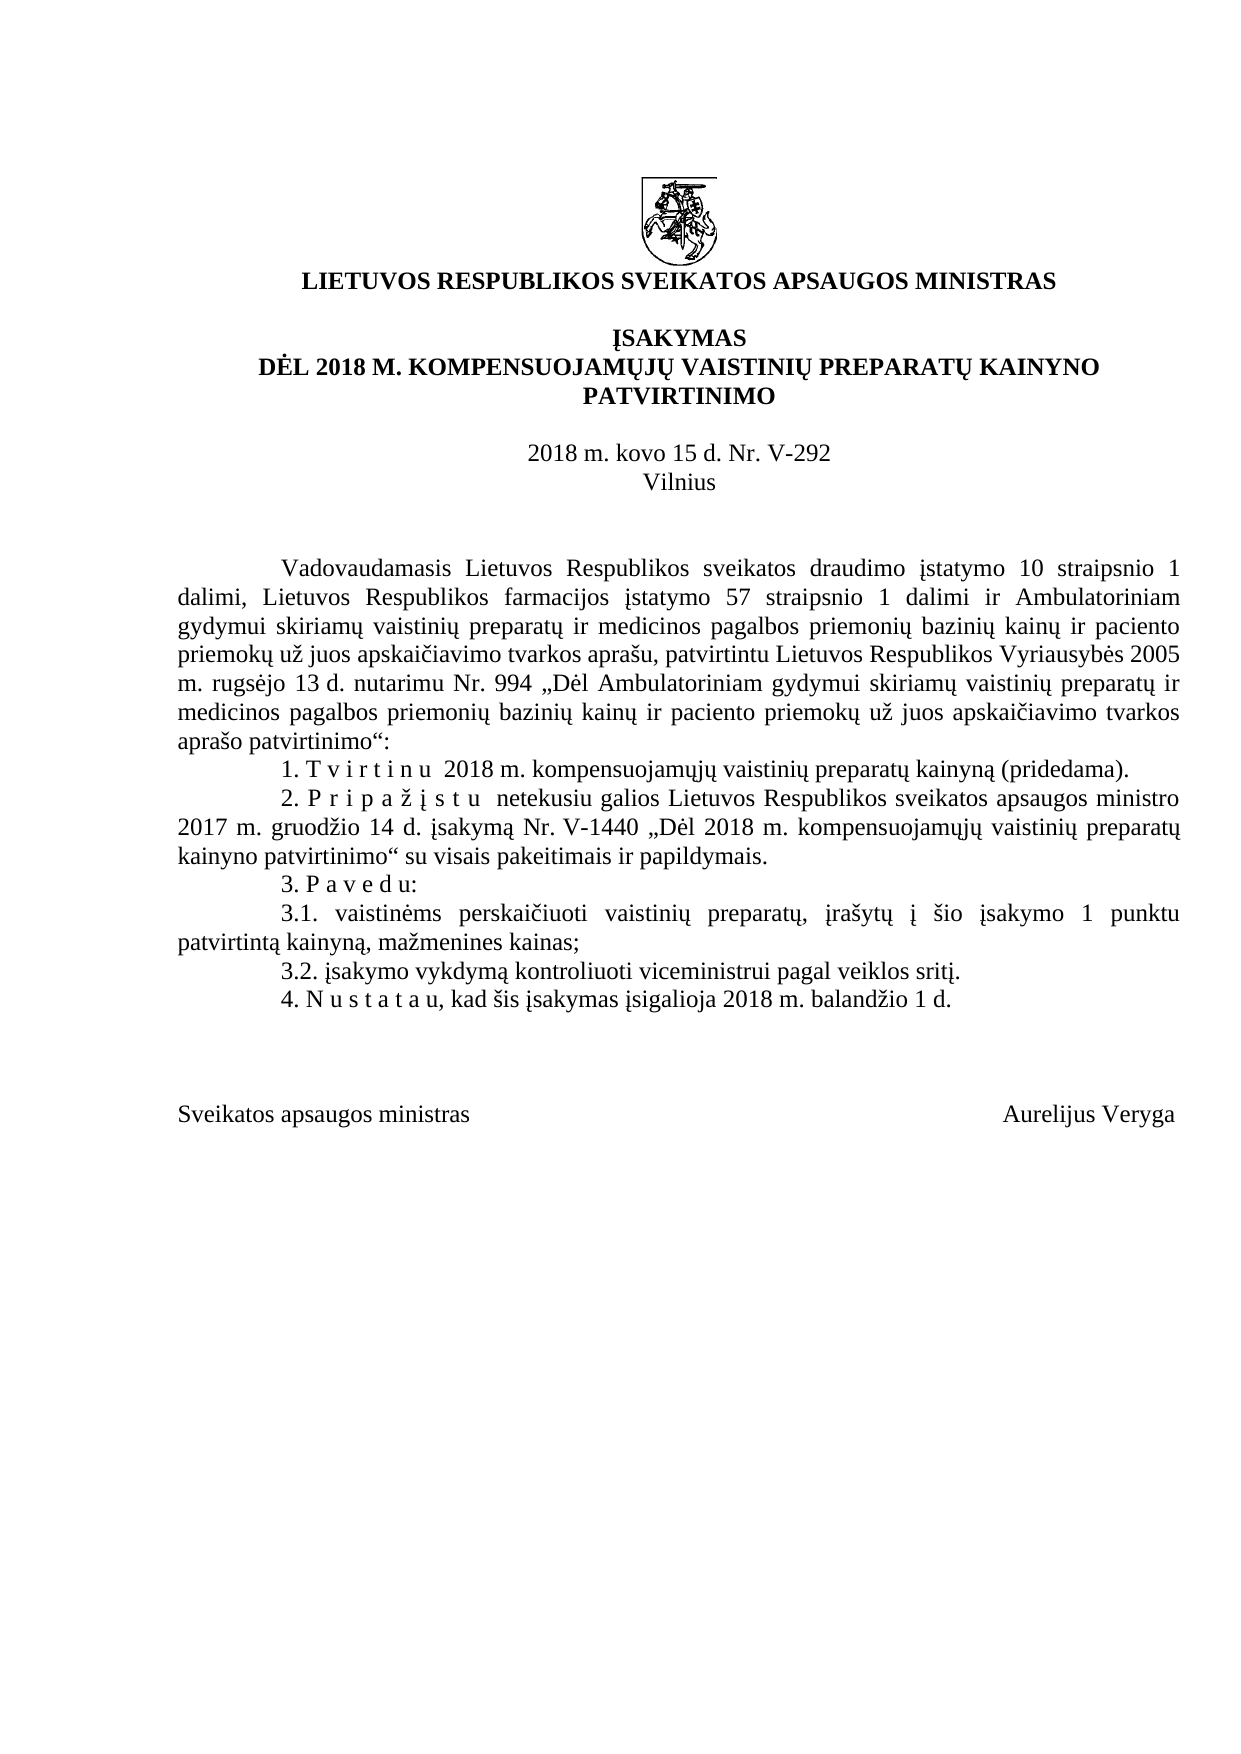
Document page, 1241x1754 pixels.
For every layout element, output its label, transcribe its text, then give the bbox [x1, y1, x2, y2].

text LIETUVOS RESPUBLIKOS SVEIKATOS APSAUGOS MINISTRAS [177, 266, 1181, 294]
text 4. N u s t a t a u, kad šis įsakymas įsigalioja 2018 m. balandžio 1 d. [177, 984, 1181, 1013]
text 3.1. vaistinėms perskaičiuoti vaistinių preparatų, įrašytų į šio įsakymo 1 punktu patvirtintą kainyną, mažmenines kainas; [177, 898, 1181, 956]
text Vilnius [177, 467, 1181, 496]
text 1. T v i r t i n u 2018 m. kompensuojamųjų vaistinių preparatų kainyną (pridedama). [177, 754, 1181, 783]
text 2. P r i p a ž į s t u netekusiu galios Lietuvos Respublikos sveikatos apsaugos ministro 2017 m. gruodžio 14 d. įsakymą Nr. V-1440 „Dėl 2018 m. kompensuojamųjų vaistinių preparatų kainyno patvirtinimo“ su visais pakeitimais ir papildymais. [177, 783, 1181, 869]
text Sveikatos apsaugos ministras Aurelijus Veryga [177, 1099, 1181, 1128]
text DĖL 2018 M. KOMPENSUOJAMŲJŲ VAISTINIŲ PREPARATŲ KAINYNO PATVIRTINIMO [177, 352, 1181, 409]
text 3. P a v e d u: [177, 869, 1181, 898]
text Vadovaudamasis Lietuvos Respublikos sveikatos draudimo įstatymo 10 straipsnio 1 dalimi, Lietuvos Respublikos farmacijos įstatymo 57 straipsnio 1 dalimi ir Ambulatoriniam gydymui skiriamų vaistinių preparatų ir medicinos pagalbos priemonių bazinių kainų ir paciento priemokų už juos apskaičiavimo tvarkos aprašu, patvirtintu Lietuvos Respublikos Vyriausybės 2005 m. rugsėjo 13 d. nutarimu Nr. 994 „Dėl Ambulatoriniam gydymui skiriamų vaistinių preparatų ir medicinos pagalbos priemonių bazinių kainų ir paciento priemokų už juos apskaičiavimo tvarkos aprašo patvirtinimo“: [177, 553, 1181, 754]
text ĮSAKYMAS [177, 323, 1181, 352]
text 2018 m. kovo 15 d. Nr. V-292 [177, 438, 1181, 467]
text 3.2. įsakymo vykdymą kontroliuoti viceministrui pagal veiklos sritį. [177, 956, 1181, 984]
